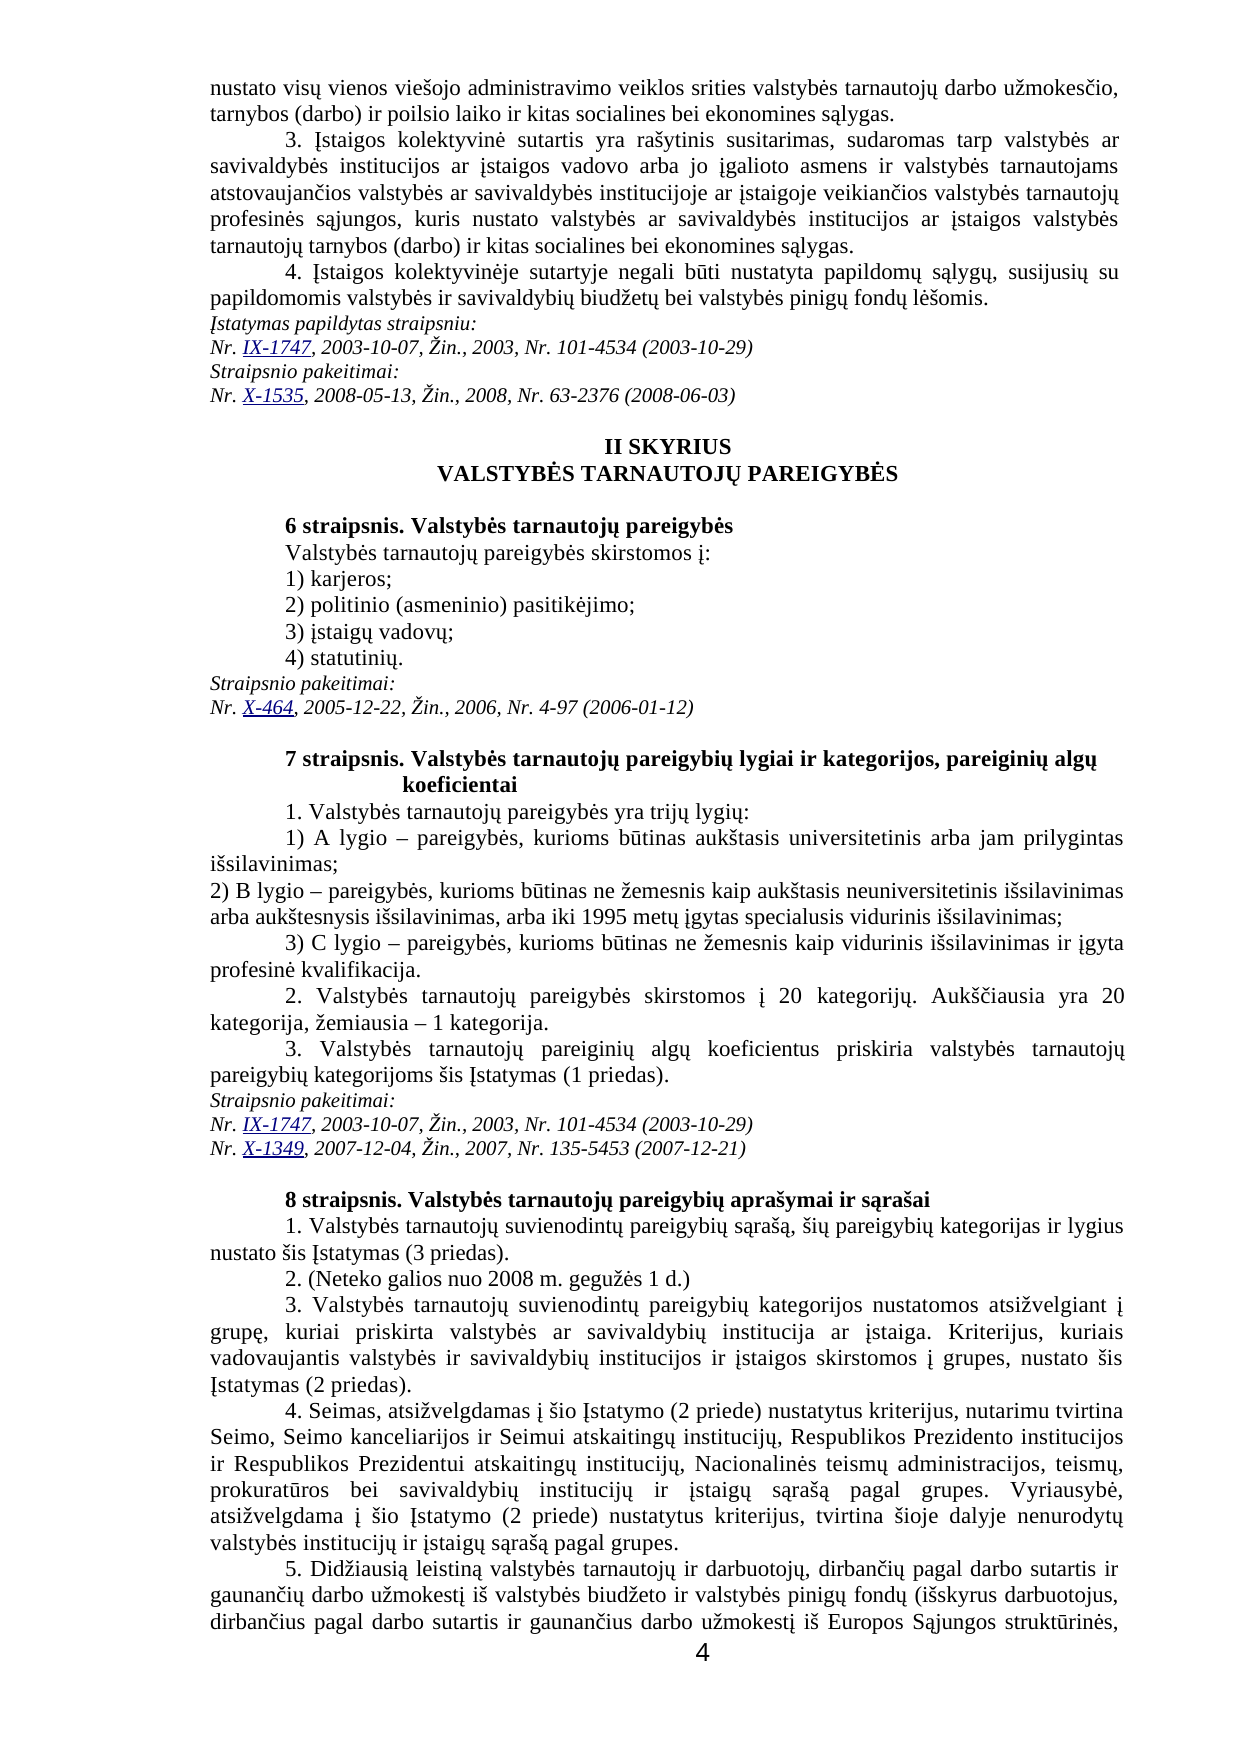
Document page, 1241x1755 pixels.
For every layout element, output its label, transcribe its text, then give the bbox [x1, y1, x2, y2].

text 8 straipsnis. Valstybės tarnautojų pareigybių aprašymai ir sąrašai [285, 1186, 1126, 1212]
text Nr. X-1535, 2008-05-13, Žin., 2008, Nr. 63-2376 (2008-06-03) [210, 383, 1120, 407]
text 4) statutinių. [210, 644, 1120, 671]
text 1. Valstybės tarnautojų pareigybės yra trijų lygių: [210, 798, 1126, 824]
text Nr. X-1349, 2007-12-04, Žin., 2007, Nr. 135-5453 (2007-12-21) [210, 1136, 1120, 1160]
text 7 straipsnis. Valstybės tarnautojų pareigybių lygiai ir kategorijos, pareiginių algų [285, 745, 1126, 771]
text Nr. IX-1747, 2003-10-07, Žin., 2003, Nr. 101-4534 (2003-10-29) [210, 335, 1120, 359]
text koeficientai [402, 771, 1126, 798]
text 4. Seimas, atsižvelgdamas į šio Įstatymo (2 priede) nustatytus kriterijus, nutarimu tvirtina Seimo, Seimo kanceliarijos ir Seimui atskaitingų institucijų, Respublikos Prezidento institucijos ir Respublikos Prezidentui atskaitingų institucijų, Nacionalinės teismų administracijos, teismų, prokuratūros bei savivaldybių institucijų ir įstaigų sąrašą pagal grupes. Vyriausybė, atsižvelgdama į šio Įstatymo (2 priede) nustatytus kriterijus, tvirtina šioje dalyje nenurodytų valstybės institucijų ir įstaigų sąrašą pagal grupes. [210, 1397, 1126, 1555]
text 5. Didžiausią leistiną valstybės tarnautojų ir darbuotojų, dirbančių pagal darbo sutartis ir gaunančių darbo užmokestį iš valstybės biudžeto ir valstybės pinigų fondų (išskyrus darbuotojus, dirbančius pagal darbo sutartis ir gaunančius darbo užmokestį iš Europos Sąjungos struktūrinės, [210, 1555, 1120, 1634]
text 3. Valstybės tarnautojų pareiginių algų koeficientus priskiria valstybės tarnautojų pareigybių kategorijoms šis Įstatymas (1 priedas). [210, 1035, 1126, 1088]
text Straipsnio pakeitimai: [210, 671, 1126, 694]
text 3. Įstaigos kolektyvinė sutartis yra rašytinis susitarimas, sudaromas tarp valstybės ar savivaldybės institucijos ar įstaigos vadovo arba jo įgalioto asmens ir valstybės tarnautojams atstovaujančios valstybės ar savivaldybės institucijoje ar įstaigoje veikiančios valstybės tarnautojų profesinės sąjungos, kuris nustato valstybės ar savivaldybės institucijos ar įstaigos valstybės tarnautojų tarnybos (darbo) ir kitas socialines bei ekonomines sąlygas. [210, 126, 1120, 258]
text Valstybės tarnautojų pareigybės skirstomos į: [210, 539, 1126, 565]
text 6 straipsnis. Valstybės tarnautojų pareigybės [210, 512, 1126, 539]
text Įstatymas papildytas straipsniu: [210, 311, 1126, 335]
text nustato visų vienos viešojo administravimo veiklos srities valstybės tarnautojų darbo užmokesčio, tarnybos (darbo) ir poilsio laiko ir kitas socialines bei ekonomines sąlygas. [210, 73, 1120, 126]
text 1. Valstybės tarnautojų suvienodintų pareigybių sąrašą, šių pareigybių kategorijas ir lygius nustato šis Įstatymas (3 priedas). [210, 1212, 1126, 1265]
text Straipsnio pakeitimai: [210, 359, 1126, 383]
text 2) B lygio – pareigybės, kurioms būtinas ne žemesnis kaip aukštasis neuniversitetinis išsilavinimas arba aukštesnysis išsilavinimas, arba iki 1995 metų įgytas specialusis vidurinis išsilavinimas; [210, 877, 1126, 929]
text 3) įstaigų vadovų; [210, 618, 1126, 644]
text 2. Valstybės tarnautojų pareigybės skirstomos į 20 kategorijų. Aukščiausia yra 20 kategorija, žemiausia – 1 kategorija. [210, 982, 1126, 1035]
text 1) karjeros; [210, 565, 1126, 591]
text 3. Valstybės tarnautojų suvienodintų pareigybių kategorijos nustatomos atsižvelgiant į grupę, kuriai priskirta valstybės ar savivaldybių institucija ar įstaiga. Kriterijus, kuriais vadovaujantis valstybės ir savivaldybių institucijos ir įstaigos skirstomos į grupes, nustato šis Įstatymas (2 priedas). [210, 1292, 1126, 1397]
text 2. (Neteko galios nuo 2008 m. gegužės 1 d.) [210, 1265, 1126, 1292]
text Nr. IX-1747, 2003-10-07, Žin., 2003, Nr. 101-4534 (2003-10-29) [210, 1112, 1120, 1136]
text Straipsnio pakeitimai: [210, 1088, 1120, 1112]
text 1) A lygio – pareigybės, kurioms būtinas aukštasis universitetinis arba jam prilygintas išsilavinimas; [210, 824, 1126, 877]
text Nr. X-464, 2005-12-22, Žin., 2006, Nr. 4-97 (2006-01-12) [210, 694, 1120, 719]
subtitle II SKYRIUS [210, 433, 1126, 460]
text 2) politinio (asmeninio) pasitikėjimo; [210, 591, 1126, 618]
text 4. Įstaigos kolektyvinėje sutartyje negali būti nustatyta papildomų sąlygų, susijusių su papildomomis valstybės ir savivaldybių biudžetų bei valstybės pinigų fondų lėšomis. [210, 258, 1120, 311]
text 3) C lygio – pareigybės, kurioms būtinas ne žemesnis kaip vidurinis išsilavinimas ir įgyta profesinė kvalifikacija. [210, 929, 1126, 982]
text VALSTYBĖS TARNAUTOJŲ PAREIGYBĖS [210, 460, 1126, 486]
